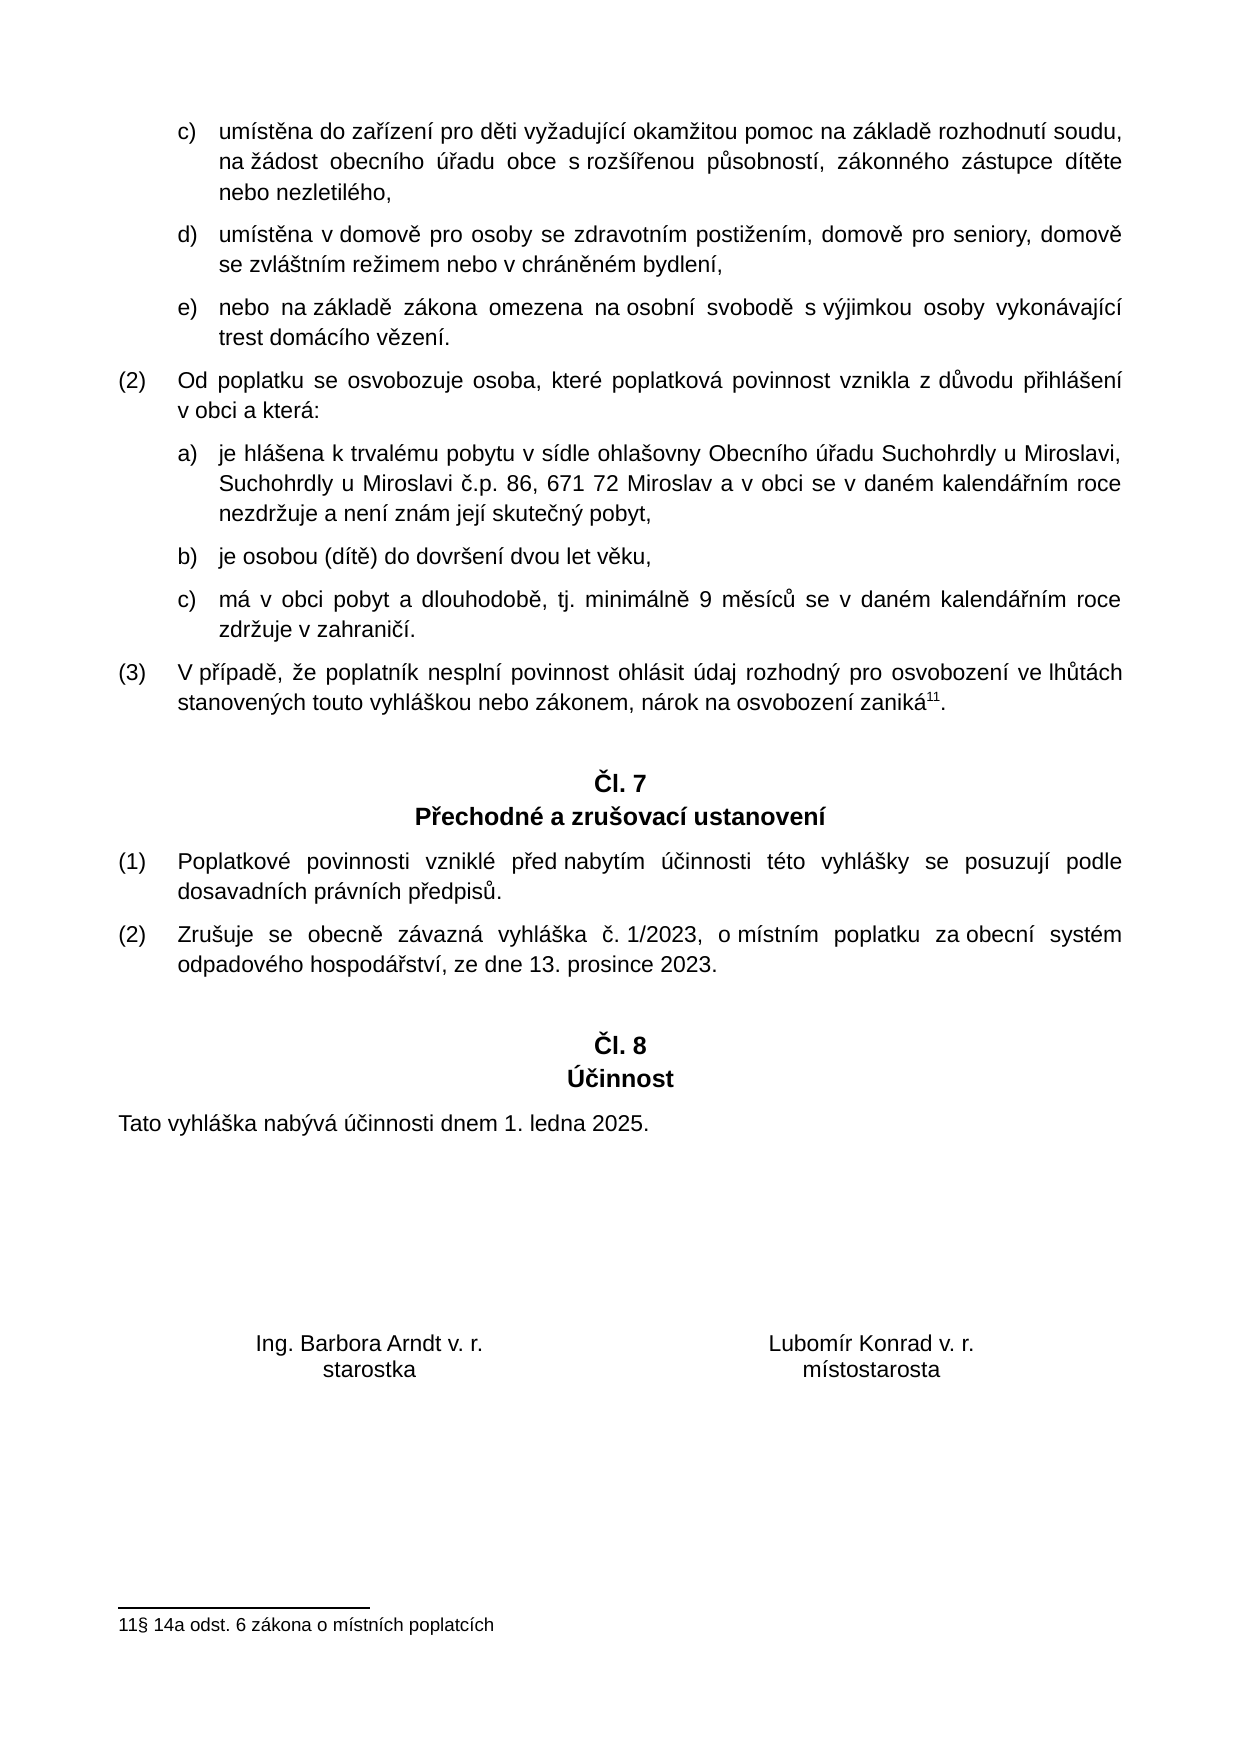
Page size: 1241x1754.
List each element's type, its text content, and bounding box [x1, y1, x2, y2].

list umístěna v domově pro osoby se zdravotním postižením, domově pro seniory, domově se zvláštním režimem nebo v chráněném bydlení, [177, 221, 1122, 278]
list Poplatkové povinnosti vzniklé před nabytím účinnosti této vyhlášky se posuzují podle dosavadních právních předpisů. [118, 848, 1122, 904]
subtitle Čl. 8 Účinnost [118, 1031, 1122, 1093]
list V případě, že poplatník nesplní povinnost ohlásit údaj rozhodný pro osvobození ve lhůtách stanovených touto vyhláškou nebo zákonem, nárok na osvobození zaniká. [118, 659, 1122, 715]
table_cell [118, 1389, 620, 1507]
table_header Ing. Barbora Arndt v. r. starostka [118, 1270, 620, 1388]
subtitle Čl. 7 Přechodné a zrušovací ustanovení [118, 769, 1122, 831]
list má v obci pobyt a dlouhodobě, tj. minimálně 9 měsíců se v daném kalendářním roce zdržuje v zahraničí. [177, 586, 1122, 642]
list je osobou (dítě) do dovršení dvou let věku, [177, 543, 1122, 569]
list nebo na základě zákona omezena na osobní svobodě s výjimkou osoby vykonávající trest domácího vězení. [177, 294, 1122, 351]
list je hlášena k trvalému pobytu v sídle ohlašovny Obecního úřadu Suchohrdly u Miroslavi, Suchohrdly u Miroslavi č.p. 86, 671 72 Miroslav a v obci se v daném kalendářním roce nezdržuje a není znám její skutečný pobyt, [177, 440, 1122, 527]
text Tato vyhláška nabývá účinnosti dnem 1. ledna 2025. [118, 1109, 1122, 1136]
list § 14a odst. 6 zákona o místních poplatcích [118, 1614, 1122, 1635]
table_cell [620, 1389, 1122, 1507]
list umístěna do zařízení pro děti vyžadující okamžitou pomoc na základě rozhodnutí soudu, na žádost obecního úřadu obce s rozšířenou působností, zákonného zástupce dítěte nebo nezletilého, [177, 118, 1122, 205]
table_header Lubomír Konrad v. r. místostarosta [620, 1270, 1122, 1388]
list Zrušuje se obecně závazná vyhláška č. 1/2023, o místním poplatku za obecní systém odpadového hospodářství, ze dne 13. prosince 2023. [118, 921, 1122, 977]
list Od poplatku se osvobozuje osoba, které poplatková povinnost vznikla z důvodu přihlášení v obci a která: [118, 367, 1122, 424]
